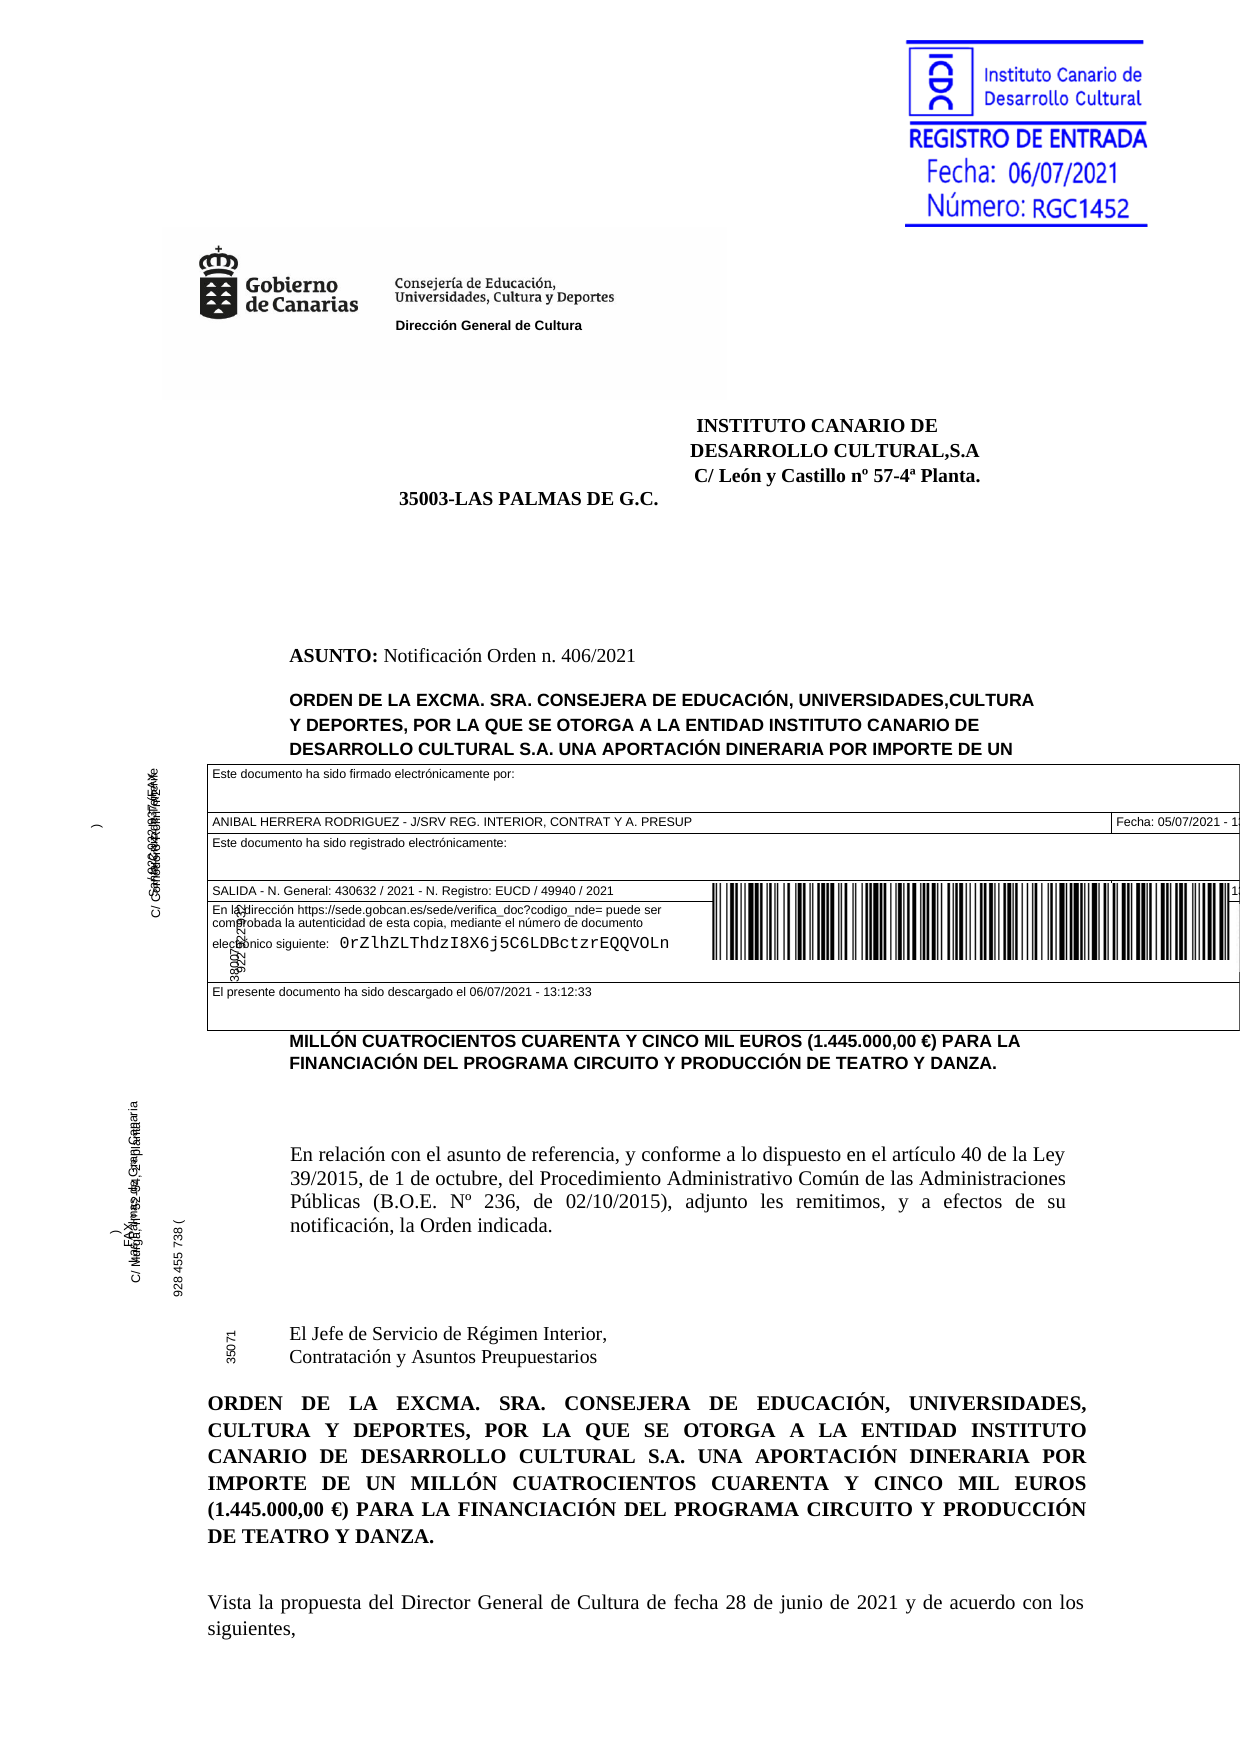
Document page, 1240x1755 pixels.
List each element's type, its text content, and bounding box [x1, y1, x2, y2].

table_cell Fecha: 05/07/2021 - 13:40:33 [1112, 813, 1239, 832]
table_cell El presente documento ha sido descargado el 06/07/2021 - 13:12:33 [208, 983, 1112, 1030]
table_cell Fecha: 06/07/2021 - 13:12:10 [1112, 881, 1239, 901]
text Vista la propuesta del Director General de Cultura de fecha 28 de junio de 2021 y de acuerdo con los siguientes, [207, 1589, 1087, 1640]
text INSTITUTO CANARIO DE [208, 410, 1087, 438]
table_header [1112, 765, 1239, 812]
table_cell En la dirección https://sede.gobcan.es/sede/verifica_doc?codigo_nde= puede ser comprobada la autenticidad de esta copia, mediante el número de documento electrónico siguiente: 0rZlhZLThdzI8X6j5C6LDBctzrEQQVOLn [208, 902, 1112, 982]
table_cell [1112, 983, 1239, 1030]
table_cell [1112, 902, 1239, 982]
text DESARROLLO CULTURAL,S.A [208, 439, 980, 462]
table_cell Este documento ha sido registrado electrónicamente: [208, 834, 1112, 880]
text Y DEPORTES, POR LA QUE SE OTORGA A LA ENTIDAD INSTITUTO CANARIO DE [246, 714, 1087, 735]
table_cell ANIBAL HERRERA RODRIGUEZ - J/SRV REG. INTERIOR, CONTRAT Y A. PRESUP [208, 813, 1111, 832]
text El Jefe de Servicio de Régimen Interior, Contratación y Asuntos Preupuestarios [246, 1322, 670, 1368]
table_header Este documento ha sido firmado electrónicamente por: [208, 765, 1112, 812]
table_cell [1112, 834, 1239, 880]
text C/ León y Castillo nº 57-4ª Planta. 35003-LAS PALMAS DE G.C. [246, 464, 1075, 510]
text DESARROLLO CULTURAL S.A. UNA APORTACIÓN DINERARIA POR IMPORTE DE UN [246, 739, 1087, 759]
text ORDEN DE LA EXCMA. SRA. CONSEJERA DE EDUCACIÓN, UNIVERSIDADES,CULTURA [246, 689, 1087, 710]
text ASUNTO: Notificación Orden n. 406/2021 [246, 644, 670, 667]
text ORDEN DE LA EXCMA. SRA. CONSEJERA DE EDUCACIÓN, UNIVERSIDADES, CULTURA Y DEPORTES, POR LA QUE SE OTORGA A LA ENTIDAD INSTITUTO CANARIO DE DESARROLLO CULTURAL S.A. UNA APORTACIÓN DINERARIA POR IMPORTE DE UN MILLÓN CUATROCIENTOS CUARENTA Y CINCO MIL EUROS (1.445.000,00 €) PARA LA FINANCIACIÓN DEL PROGRAMA CIRCUITO Y PRODUCCIÓN DE TEATRO Y DANZA. [207, 1391, 1087, 1548]
text En relación con el asunto de referencia, y conforme a lo dispuesto en el artículo 40 de la Ley 39/2015, de 1 de octubre, del Procedimiento Administrativo Común de las Administraciones Públicas (B.O.E. Nº 236, de 02/10/2015), adjunto les remitimos, y a efectos de su notificación, la Orden indicada. [247, 1142, 1067, 1237]
table_cell SALIDA - N. General: 430632 / 2021 - N. Registro: EUCD / 49940 / 2021 [208, 881, 1111, 901]
text MILLÓN CUATROCIENTOS CUARENTA Y CINCO MIL EUROS (1.445.000,00 €) PARA LA FINANCIACIÓN DEL PROGRAMA CIRCUITO Y PRODUCCIÓN DE TEATRO Y DANZA. [246, 1031, 1087, 1073]
